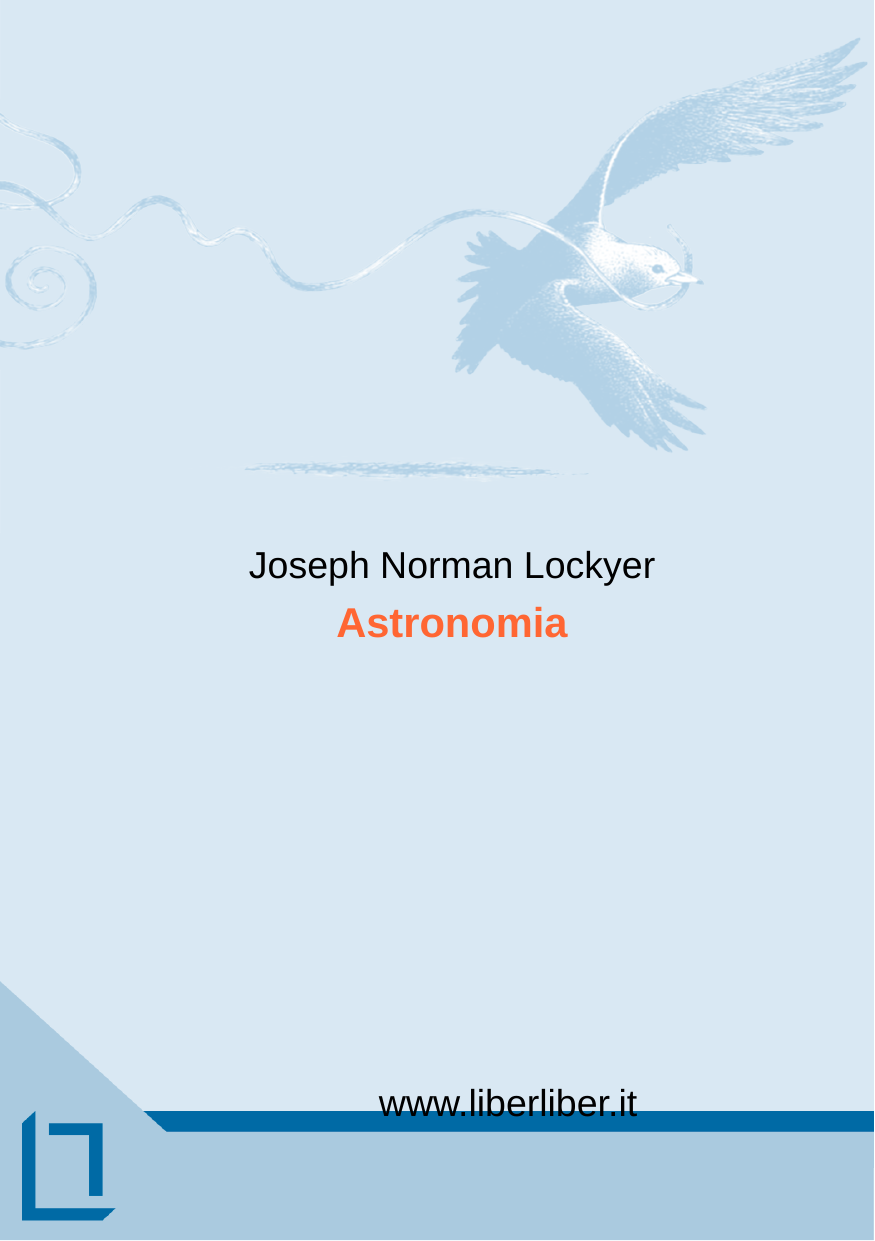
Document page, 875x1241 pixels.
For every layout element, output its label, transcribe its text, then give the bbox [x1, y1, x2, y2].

picture [0, 0, 874, 1241]
text www.liberliber.it [331, 1081, 685, 1124]
text Astronomia [94, 598, 779, 646]
text Joseph Norman Lockyer [94, 543, 779, 586]
